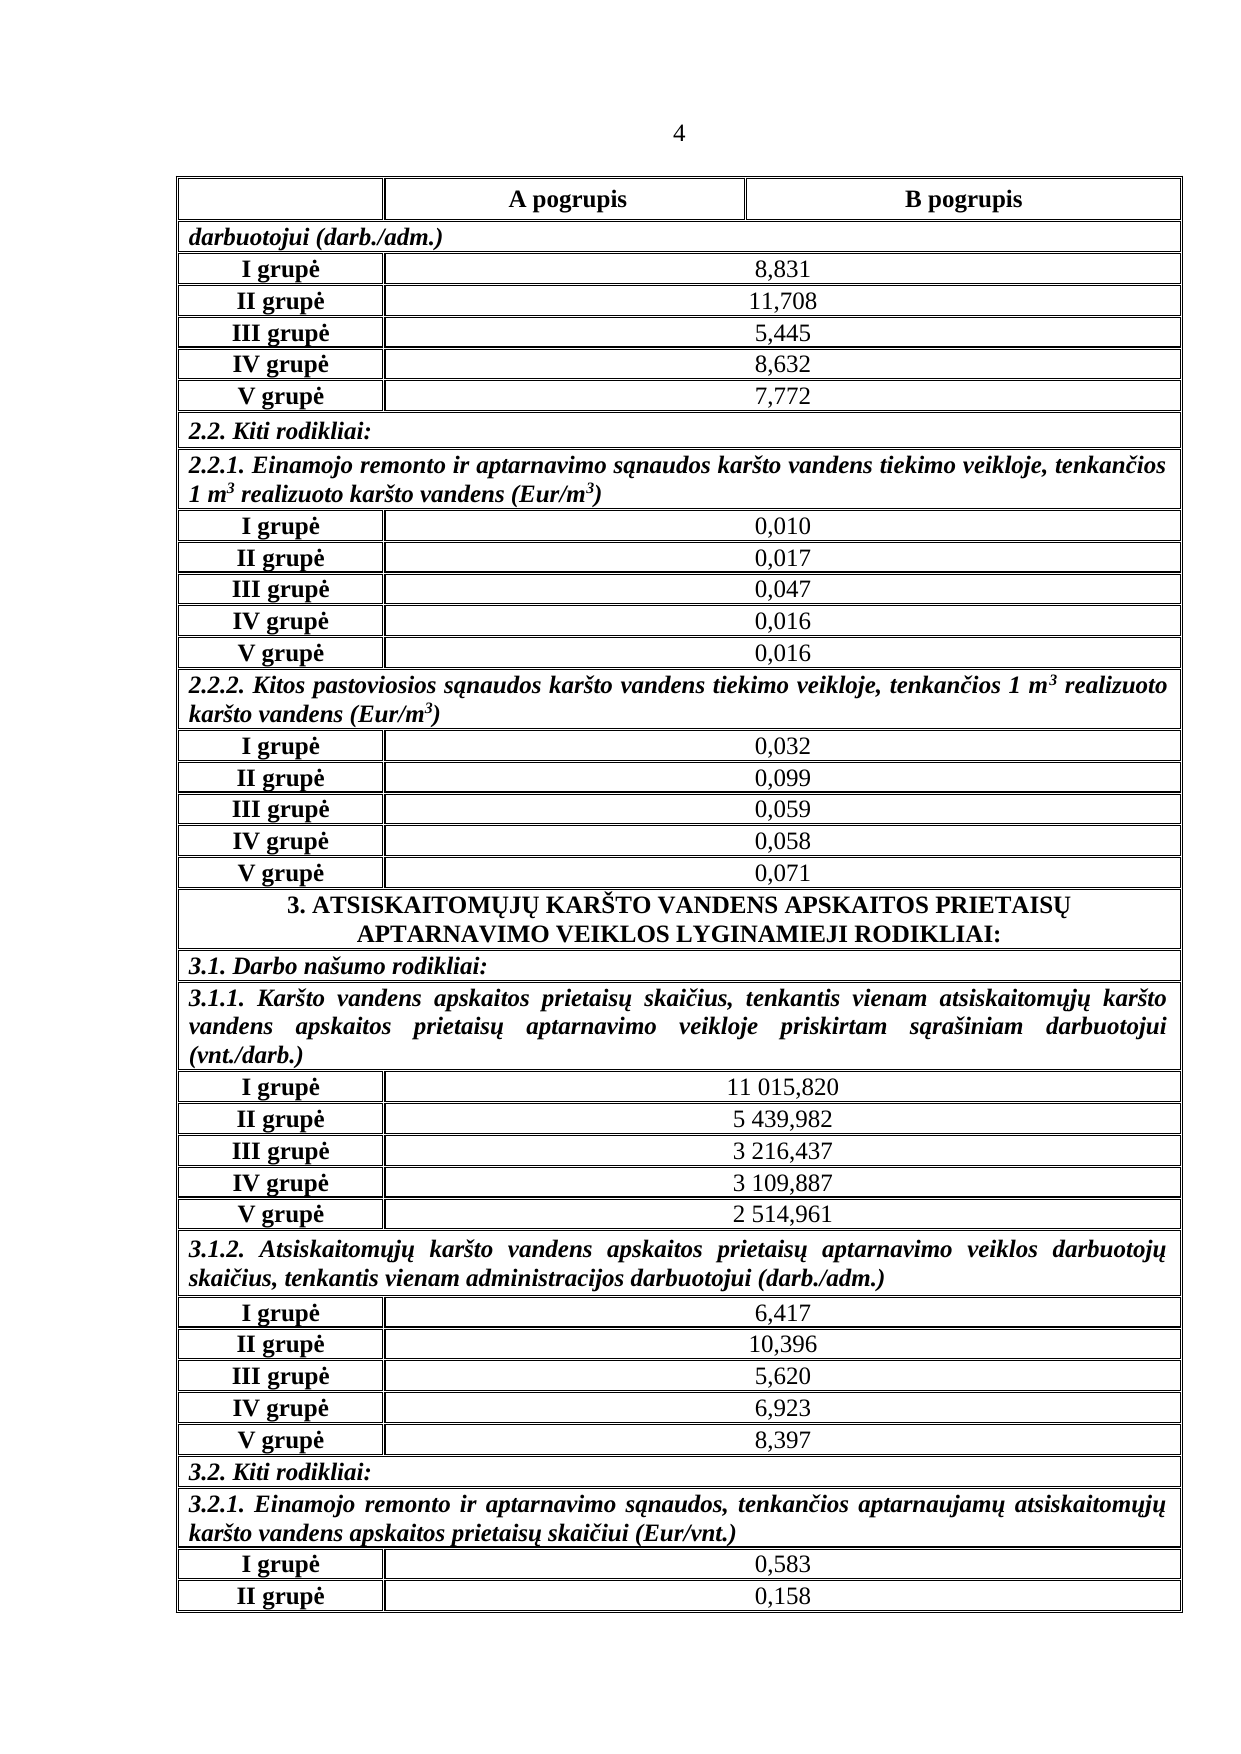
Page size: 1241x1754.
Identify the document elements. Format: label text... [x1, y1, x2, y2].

table_cell IV grupė [179, 606, 382, 635]
table_cell I grupė [179, 1550, 382, 1578]
table_cell 11 015,820 [386, 1072, 1180, 1101]
table_cell 7,772 [386, 381, 1180, 410]
table_cell 2.2.2. Kitos pastoviosios sąnaudos karšto vandens tiekimo veikloje, tenkančios 1 m3 realizuoto karšto vandens (Eur/m3) [179, 670, 1180, 728]
table_cell 6,417 [386, 1298, 1180, 1326]
table_cell IV grupė [179, 1168, 382, 1196]
table_cell II grupė [179, 1581, 382, 1610]
table_cell II grupė [179, 286, 382, 314]
table_cell IV grupė [179, 350, 382, 378]
table_cell 3 109,887 [386, 1168, 1180, 1196]
table_cell IV grupė [179, 1393, 382, 1422]
table_cell 0,047 [386, 575, 1180, 603]
table_cell 3.1. Darbo našumo rodikliai: [179, 951, 1180, 979]
table_cell 5,620 [386, 1361, 1180, 1390]
table_cell V grupė [179, 638, 382, 667]
table_cell 3.2.1. Einamojo remonto ir aptarnavimo sąnaudos, tenkančios aptarnaujamų atsiskaitomųjų karšto vandens apskaitos prietaisų skaičiui (Eur/vnt.) [179, 1489, 1180, 1546]
table_cell I grupė [179, 1072, 382, 1101]
table_cell II grupė [179, 1330, 382, 1358]
table_cell 0,016 [386, 638, 1180, 667]
table_cell I grupė [179, 731, 382, 759]
table_cell 0,017 [386, 543, 1180, 571]
table_cell 3 216,437 [386, 1136, 1180, 1164]
table_header [179, 179, 382, 219]
table_cell 11,708 [386, 286, 1180, 314]
table_cell V grupė [179, 1425, 382, 1454]
table_cell 6,923 [386, 1393, 1180, 1422]
table_cell 3. ATSISKAITOMŲJŲ KARŠTO VANDENS APSKAITOS PRIETAISŲ APTARNAVIMO VEIKLOS LYGINAMIEJI RODIKLIAI: [179, 890, 1180, 948]
table_cell 0,071 [386, 858, 1180, 887]
table_cell IV grupė [179, 826, 382, 855]
table_cell 0,032 [386, 731, 1180, 759]
table_cell 0,010 [386, 511, 1180, 539]
table_cell 0,016 [386, 606, 1180, 635]
table_cell III grupė [179, 318, 382, 346]
table_header A pogrupis [386, 179, 744, 219]
table_cell III grupė [179, 1136, 382, 1164]
table_cell 2.2. Kiti rodikliai: [179, 413, 1180, 447]
table_cell 2.2.1. Einamojo remonto ir aptarnavimo sąnaudos karšto vandens tiekimo veikloje, tenkančios 1 m3 realizuoto karšto vandens (Eur/m3) [179, 450, 1180, 508]
table_cell V grupė [179, 1200, 382, 1228]
table_cell II grupė [179, 543, 382, 571]
table_cell 5,445 [386, 318, 1180, 346]
table_cell 5 439,982 [386, 1104, 1180, 1133]
table_cell III grupė [179, 1361, 382, 1390]
table_cell II grupė [179, 763, 382, 791]
table_cell 0,059 [386, 795, 1180, 823]
table_cell 0,158 [386, 1581, 1180, 1610]
table_cell III grupė [179, 795, 382, 823]
table_cell 0,583 [386, 1550, 1180, 1578]
table_cell 8,632 [386, 350, 1180, 378]
table_cell 0,058 [386, 826, 1180, 855]
table_cell 8,397 [386, 1425, 1180, 1454]
table_cell I grupė [179, 511, 382, 539]
table_cell I grupė [179, 1298, 382, 1326]
table_cell 2 514,961 [386, 1200, 1180, 1228]
table_header B pogrupis [747, 179, 1180, 219]
table_cell 3.2. Kiti rodikliai: [179, 1457, 1180, 1486]
table_cell 8,831 [386, 254, 1180, 283]
table_cell III grupė [179, 575, 382, 603]
table_cell 10,396 [386, 1330, 1180, 1358]
table_cell darbuotojui (darb./adm.) [179, 222, 1180, 251]
table_cell II grupė [179, 1104, 382, 1133]
table_cell 3.1.2. Atsiskaitomųjų karšto vandens apskaitos prietaisų aptarnavimo veiklos darbuotojų skaičius, tenkantis vienam administracijos darbuotojui (darb./adm.) [179, 1231, 1180, 1294]
table_cell I grupė [179, 254, 382, 283]
table_cell 0,099 [386, 763, 1180, 791]
table_cell V grupė [179, 858, 382, 887]
table_cell V grupė [179, 381, 382, 410]
table_cell 3.1.1. Karšto vandens apskaitos prietaisų skaičius, tenkantis vienam atsiskaitomųjų karšto vandens apskaitos prietaisų aptarnavimo veikloje priskirtam sąrašiniam darbuotojui (vnt./darb.) [179, 983, 1180, 1069]
